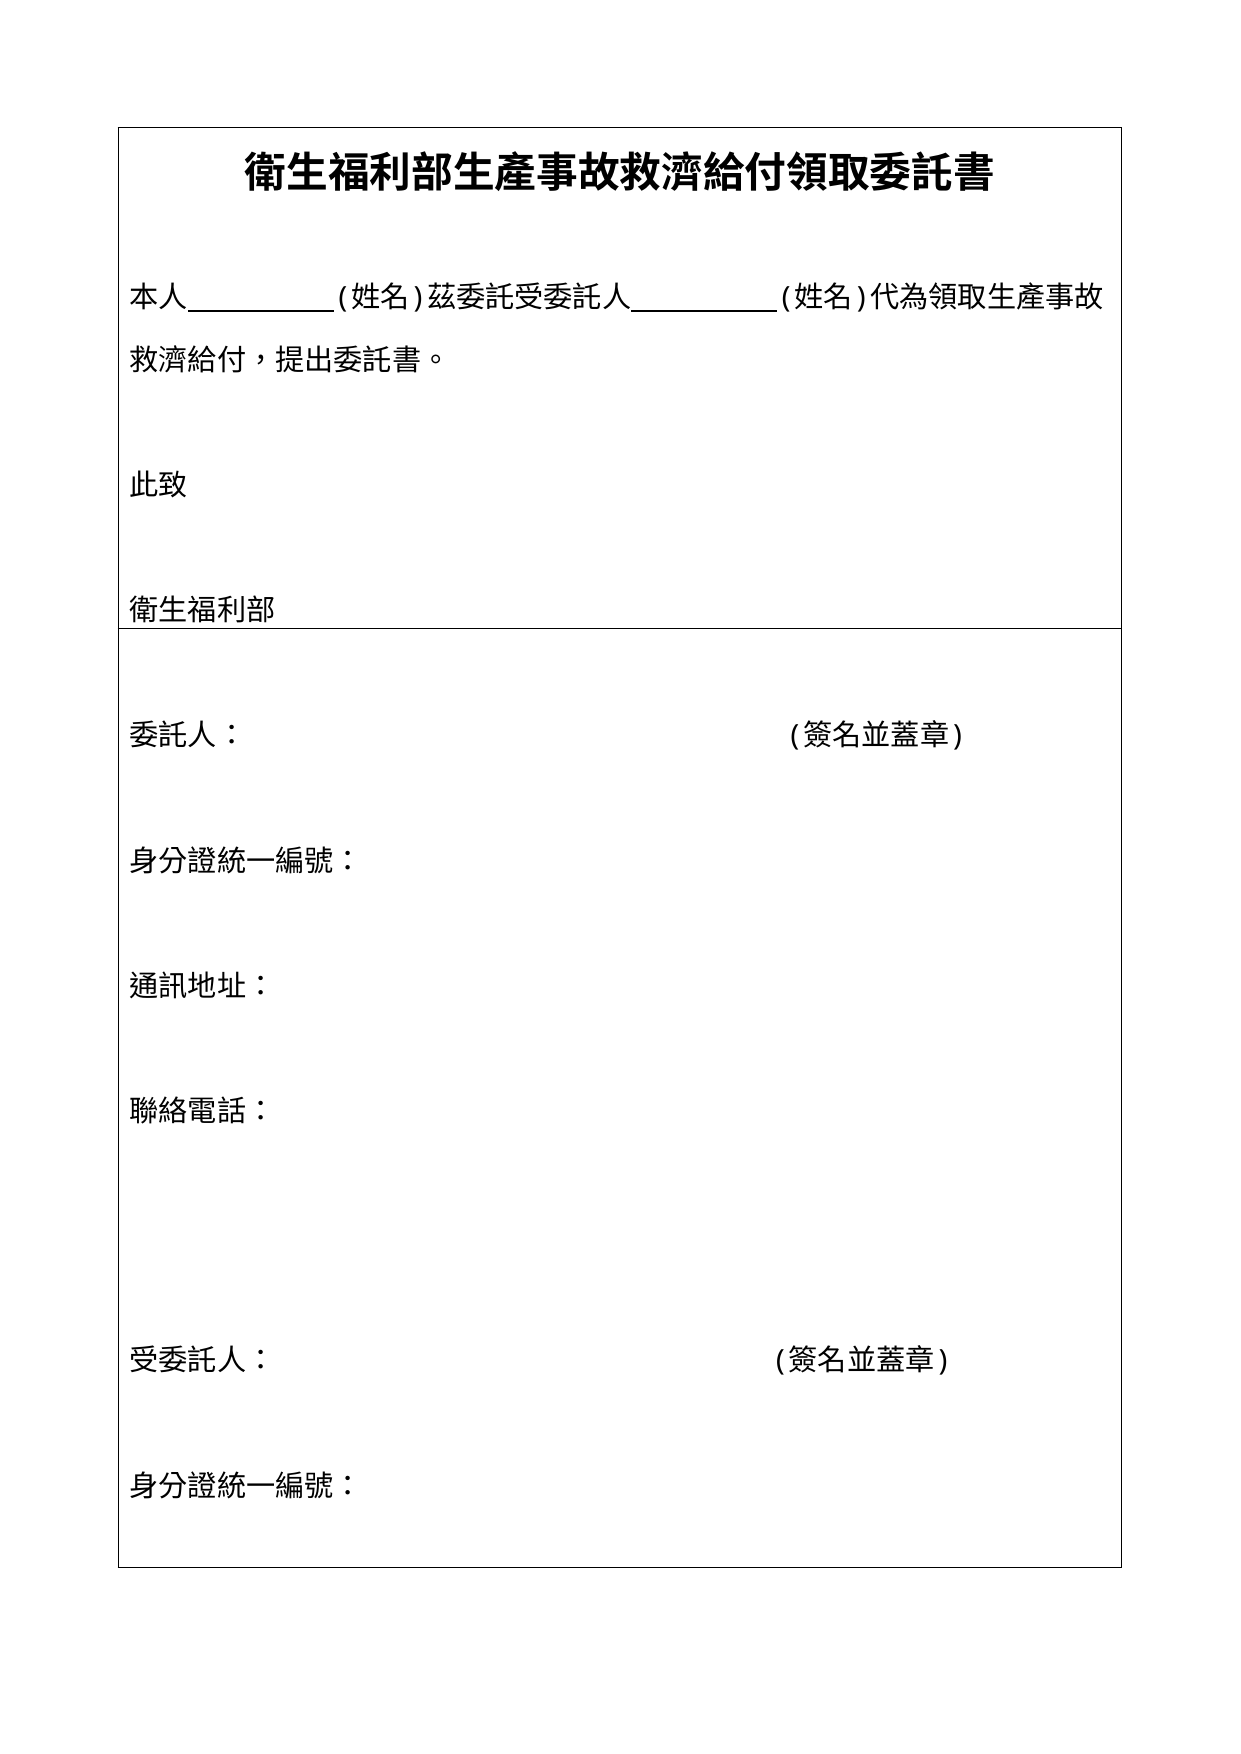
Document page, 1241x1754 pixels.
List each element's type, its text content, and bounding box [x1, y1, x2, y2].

table_header 衛生福利部生產事故救濟給付領取委託書 本人 (姓名)茲委託受委託人 (姓名)代為領取生產事故救濟給付，提出委託書。 此致 衛生福利部 [119, 128, 1121, 628]
table_cell 委託人： (簽名並蓋章) 身分證統一編號： 通訊地址： 聯絡電話： 受委託人： (簽名並蓋章) 身分證統一編號： [119, 629, 1121, 1567]
